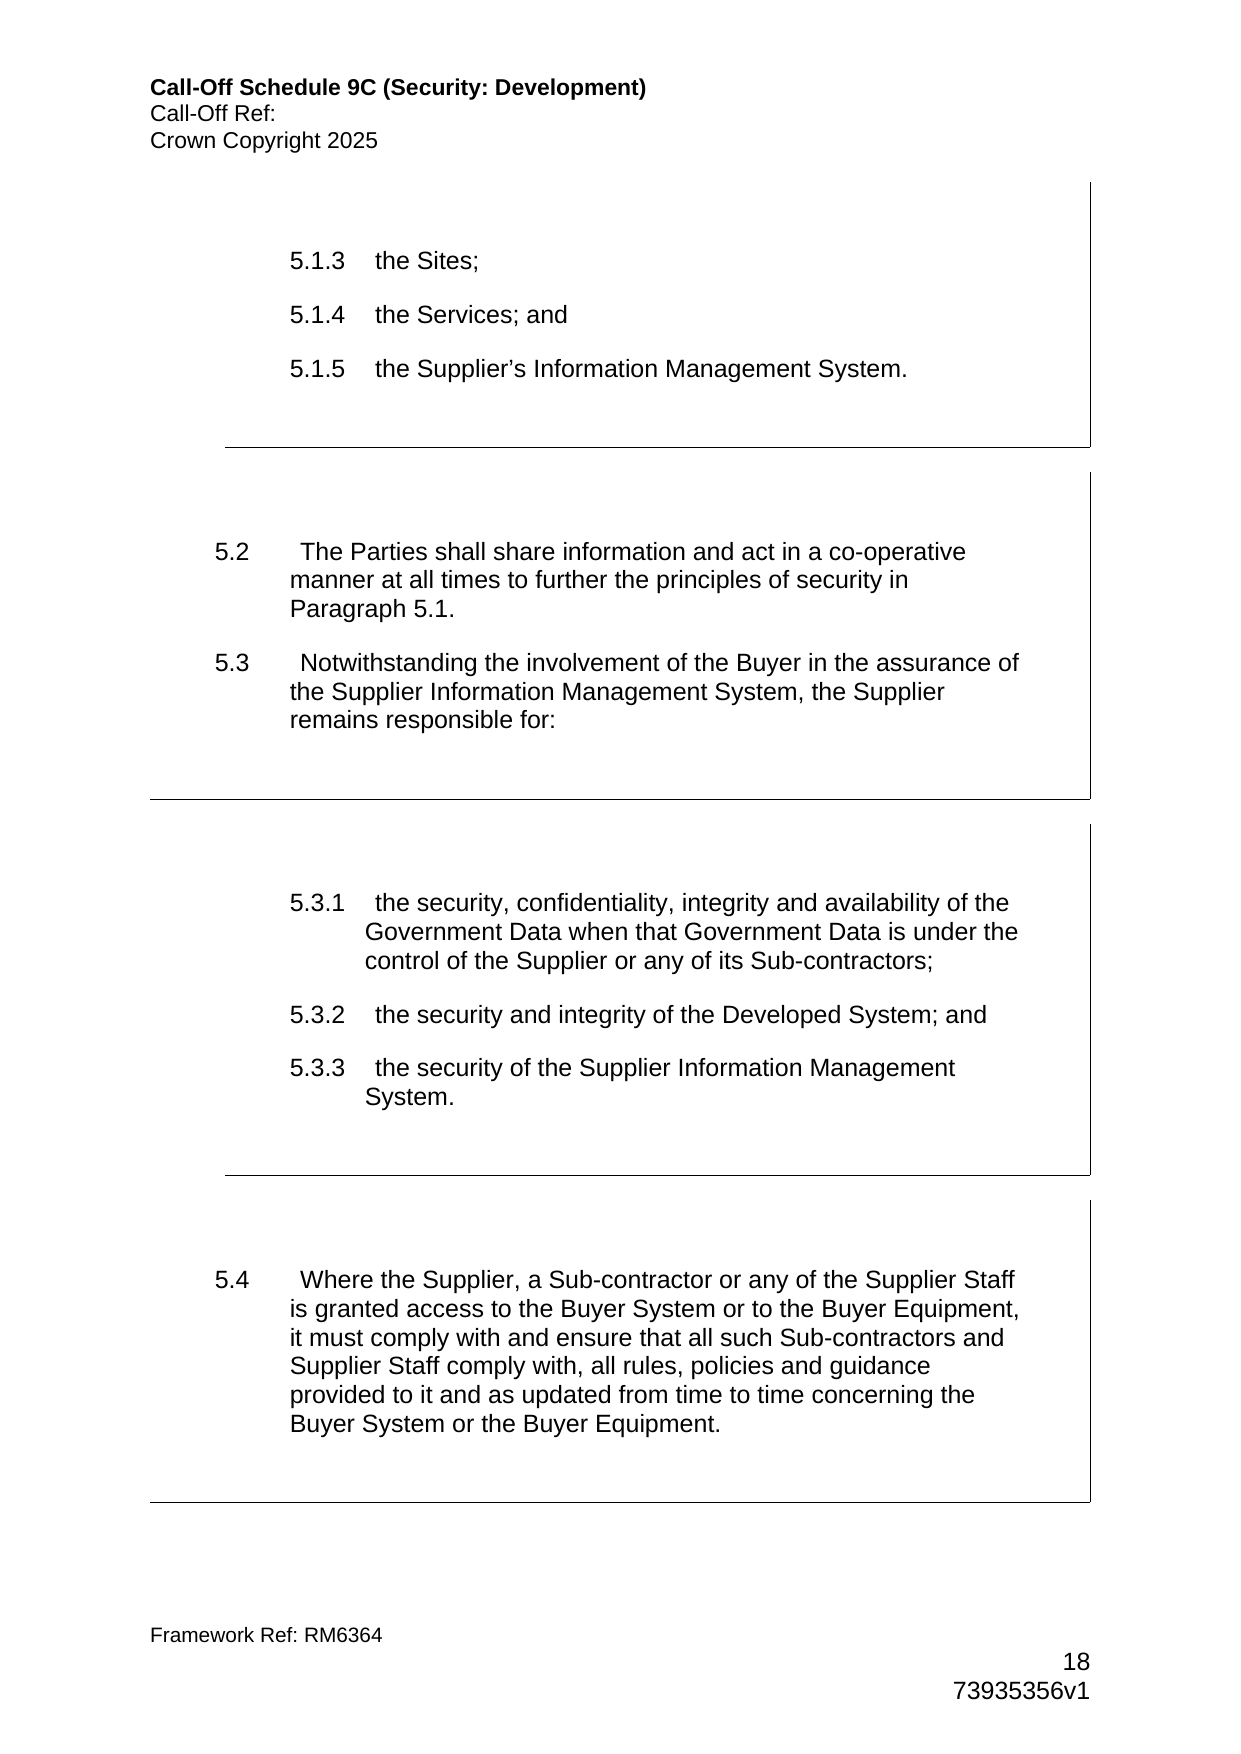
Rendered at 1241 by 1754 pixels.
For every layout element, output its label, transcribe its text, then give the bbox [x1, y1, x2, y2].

subtitle The Parties shall share information and act in a co-operative manner at all times to further the principles of security in Paragraph 5.1. [150, 472, 1090, 583]
subtitle Notwithstanding the involvement of the Buyer in the assurance of the Supplier Information Management System, the Supplier remains responsible for: [150, 583, 1090, 799]
subtitle the Services; and [225, 235, 1090, 289]
subtitle the security and integrity of the Developed System; and [225, 935, 1090, 989]
subtitle the Supplier’s Information Management System. [225, 289, 1090, 447]
subtitle the security, confidentiality, integrity and availability of the Government Data when that Government Data is under the control of the Supplier or any of its Sub-contractors; [225, 824, 1090, 935]
subtitle Where the Supplier, a Sub-contractor or any of the Supplier Staff is granted access to the Buyer System or to the Buyer Equipment, it must comply with and ensure that all such Sub-contractors and Supplier Staff comply with, all rules, policies and guidance provided to it and as updated from time to time concerning the Buyer System or the Buyer Equipment. [150, 1200, 1090, 1502]
subtitle the security of the Supplier Information Management System. [225, 989, 1090, 1175]
subtitle the Sites; [225, 182, 1090, 235]
